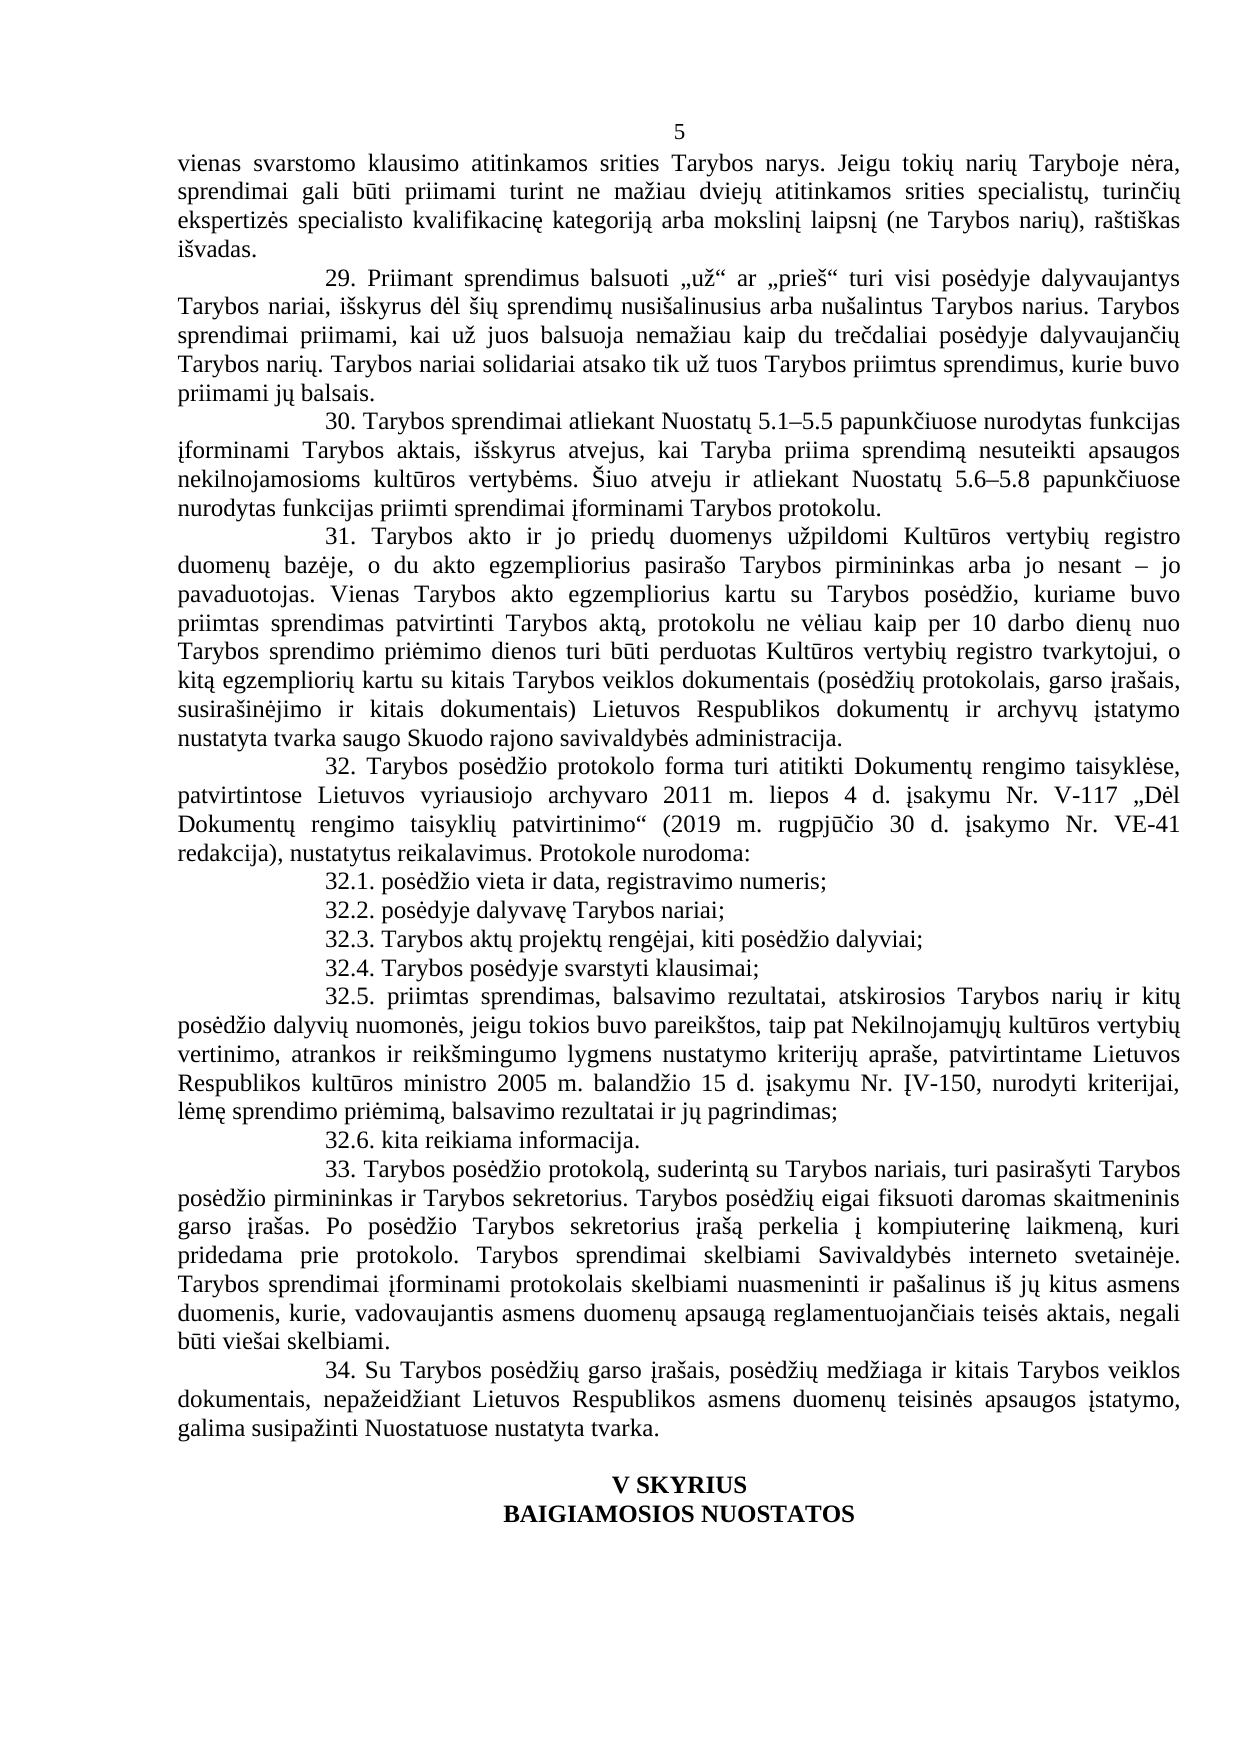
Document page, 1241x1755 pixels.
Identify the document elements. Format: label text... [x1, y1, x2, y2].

text 32.5. priimtas sprendimas, balsavimo rezultatai, atskirosios Tarybos narių ir kitų posėdžio dalyvių nuomonės, jeigu tokios buvo pareikštos, taip pat Nekilnojamųjų kultūros vertybių vertinimo, atrankos ir reikšmingumo lygmens nustatymo kriterijų apraše, patvirtintame Lietuvos Respublikos kultūros ministro 2005 m. balandžio 15 d. įsakymu Nr. ĮV-150, nurodyti kriterijai, lėmę sprendimo priėmimą, balsavimo rezultatai ir jų pagrindimas; [177, 981, 1181, 1125]
text 32.1. posėdžio vieta ir data, registravimo numeris; [177, 866, 1181, 895]
text 32. Tarybos posėdžio protokolo forma turi atitikti Dokumentų rengimo taisyklėse, patvirtintose Lietuvos vyriausiojo archyvaro 2011 m. liepos 4 d. įsakymu Nr. V-117 „Dėl Dokumentų rengimo taisyklių patvirtinimo“ (2019 m. rugpjūčio 30 d. įsakymo Nr. VE-41 redakcija), nustatytus reikalavimus. Protokole nurodoma: [177, 751, 1181, 866]
text 29. Priimant sprendimus balsuoti „už“ ar „prieš“ turi visi posėdyje dalyvaujantys Tarybos nariai, išskyrus dėl šių sprendimų nusišalinusius arba nušalintus Tarybos narius. Tarybos sprendimai priimami, kai už juos balsuoja nemažiau kaip du trečdaliai posėdyje dalyvaujančių Tarybos narių. Tarybos nariai solidariai atsako tik už tuos Tarybos priimtus sprendimus, kurie buvo priimami jų balsais. [177, 263, 1181, 406]
text 32.3. Tarybos aktų projektų rengėjai, kiti posėdžio dalyviai; [177, 924, 1181, 953]
text V SKYRIUS [177, 1470, 1181, 1499]
text 34. Su Tarybos posėdžių garso įrašais, posėdžių medžiaga ir kitais Tarybos veiklos dokumentais, nepažeidžiant Lietuvos Respublikos asmens duomenų teisinės apsaugos įstatymo, galima susipažinti Nuostatuose nustatyta tvarka. [177, 1355, 1181, 1441]
text 30. Tarybos sprendimai atliekant Nuostatų 5.1–5.5 papunkčiuose nurodytas funkcijas įforminami Tarybos aktais, išskyrus atvejus, kai Taryba priima sprendimą nesuteikti apsaugos nekilnojamosioms kultūros vertybėms. Šiuo atveju ir atliekant Nuostatų 5.6–5.8 papunkčiuose nurodytas funkcijas priimti sprendimai įforminami Tarybos protokolu. [177, 406, 1181, 521]
text 32.4. Tarybos posėdyje svarstyti klausimai; [177, 953, 1181, 981]
text vienas svarstomo klausimo atitinkamos srities Tarybos narys. Jeigu tokių narių Taryboje nėra, sprendimai gali būti priimami turint ne mažiau dviejų atitinkamos srities specialistų, turinčių ekspertizės specialisto kvalifikacinę kategoriją arba mokslinį laipsnį (ne Tarybos narių), raštiškas išvadas. [177, 148, 1181, 263]
text 31. Tarybos akto ir jo priedų duomenys užpildomi Kultūros vertybių registro duomenų bazėje, o du akto egzempliorius pasirašo Tarybos pirmininkas arba jo nesant – jo pavaduotojas. Vienas Tarybos akto egzempliorius kartu su Tarybos posėdžio, kuriame buvo priimtas sprendimas patvirtinti Tarybos aktą, protokolu ne vėliau kaip per 10 darbo dienų nuo Tarybos sprendimo priėmimo dienos turi būti perduotas Kultūros vertybių registro tvarkytojui, o kitą egzempliorių kartu su kitais Tarybos veiklos dokumentais (posėdžių protokolais, garso įrašais, susirašinėjimo ir kitais dokumentais) Lietuvos Respublikos dokumentų ir archyvų įstatymo nustatyta tvarka saugo Skuodo rajono savivaldybės administracija. [177, 521, 1181, 751]
text BAIGIAMOSIOS NUOSTATOS [177, 1499, 1181, 1528]
text 32.6. kita reikiama informacija. [177, 1125, 1181, 1154]
text 33. Tarybos posėdžio protokolą, suderintą su Tarybos nariais, turi pasirašyti Tarybos posėdžio pirmininkas ir Tarybos sekretorius. Tarybos posėdžių eigai fiksuoti daromas skaitmeninis garso įrašas. Po posėdžio Tarybos sekretorius įrašą perkelia į kompiuterinę laikmeną, kuri pridedama prie protokolo. Tarybos sprendimai skelbiami Savivaldybės interneto svetainėje. Tarybos sprendimai įforminami protokolais skelbiami nuasmeninti ir pašalinus iš jų kitus asmens duomenis, kurie, vadovaujantis asmens duomenų apsaugą reglamentuojančiais teisės aktais, negali būti viešai skelbiami. [177, 1154, 1181, 1355]
text 32.2. posėdyje dalyvavę Tarybos nariai; [177, 895, 1181, 924]
